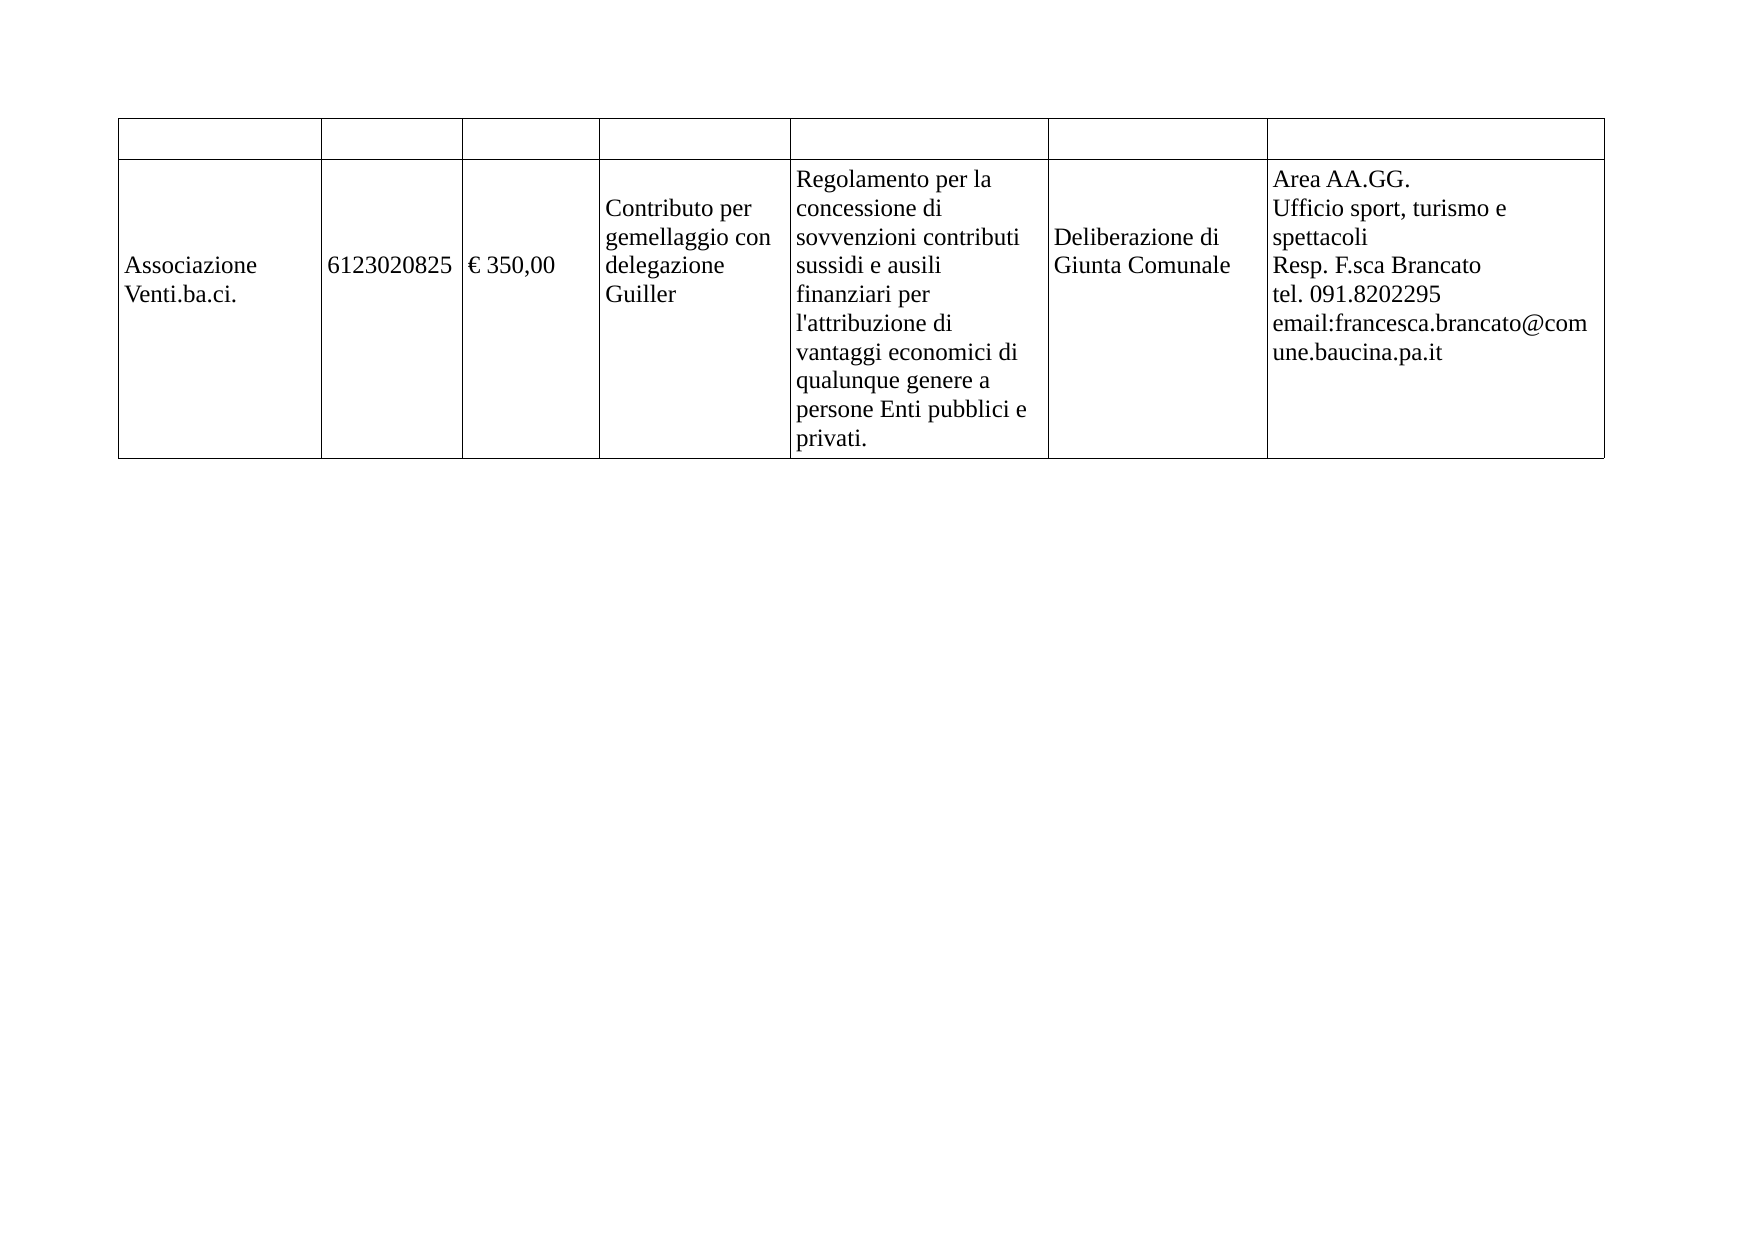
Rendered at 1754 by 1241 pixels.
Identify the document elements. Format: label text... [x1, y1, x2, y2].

table_cell [1268, 119, 1604, 158]
table_cell € 350,00 [463, 160, 599, 457]
table_cell 6123020825 [322, 160, 462, 457]
table_cell [600, 119, 790, 158]
table_cell [322, 119, 462, 158]
table_cell Regolamento per la concessione di sovvenzioni contributi sussidi e ausili finanziari per l'attribuzione di vantaggi economici di qualunque genere a persone Enti pubblici e privati. [791, 160, 1048, 457]
table_cell [463, 119, 599, 158]
table_cell [791, 119, 1048, 158]
table_cell [1049, 119, 1267, 158]
table_cell Deliberazione di Giunta Comunale [1049, 160, 1267, 457]
table_cell [119, 119, 321, 158]
table_cell Area AA.GG. Ufficio sport, turismo e spettacoli Resp. F.sca Brancato tel. 091.8202295 email:francesca.brancato@comune.baucina.pa.it [1268, 160, 1604, 457]
table_cell Contributo per gemellaggio con delegazione Guiller [600, 160, 790, 457]
table_cell Associazione Venti.ba.ci. [119, 160, 321, 457]
